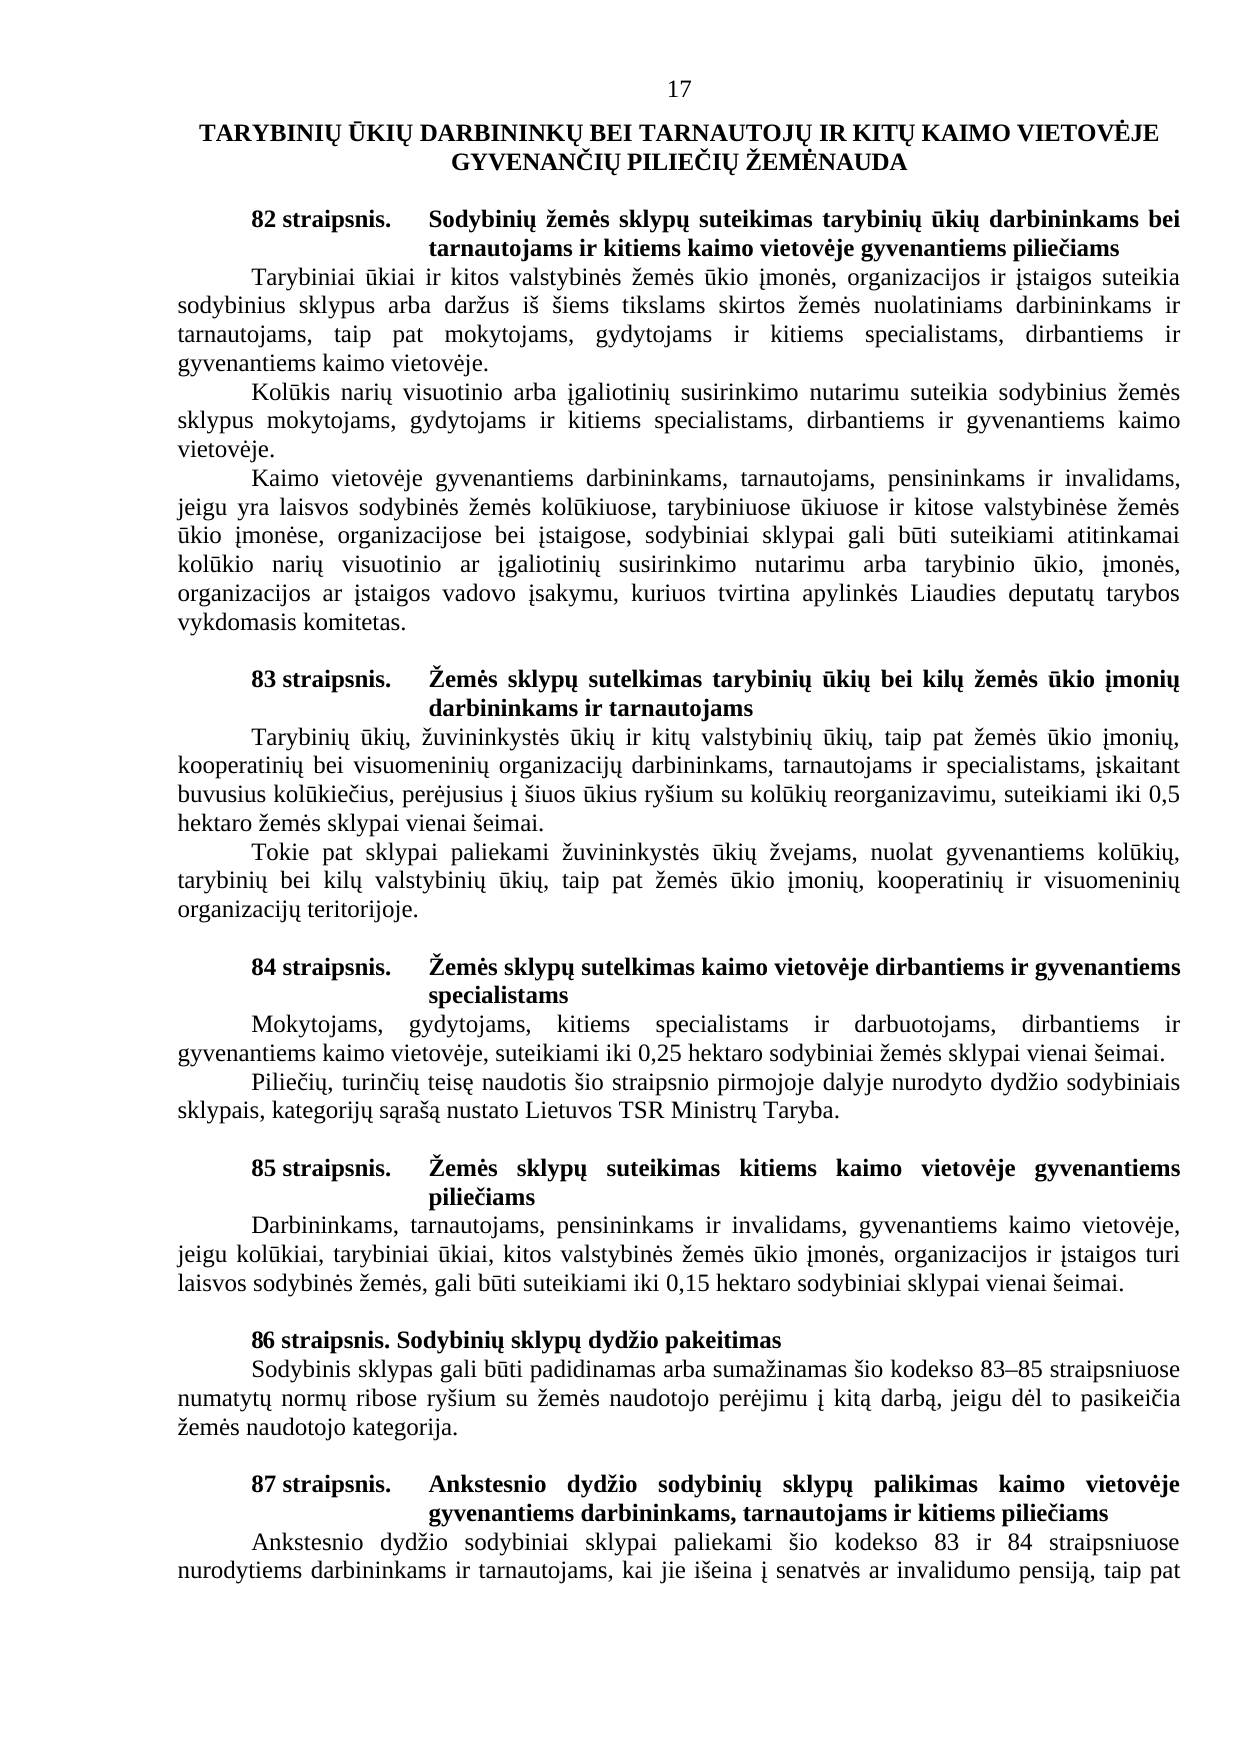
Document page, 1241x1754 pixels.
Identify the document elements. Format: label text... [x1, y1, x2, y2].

text Sodybinis sklypas gali būti padidinamas arba sumažinamas šio kodekso 83–85 straipsniuose numatytų normų ribose ryšium su žemės naudotojo perėjimu į kitą darbą, jeigu dėl to pasikeičia žemės naudotojo kategorija. [177, 1354, 1181, 1441]
text 87 straipsnis. Ankstesnio dydžio sodybinių sklypų palikimas kaimo vietovėje gyvenantiems darbininkams, tarnautojams ir kitiems piliečiams [251, 1469, 1181, 1527]
text 82 straipsnis. Sodybinių žemės sklypų suteikimas tarybinių ūkių darbininkams bei tarnautojams ir kitiems kaimo vietovėje gyvenantiems piliečiams [251, 204, 1181, 262]
text Tarybinių ūkių, žuvininkystės ūkių ir kitų valstybinių ūkių, taip pat žemės ūkio įmonių, kooperatinių bei visuomeninių organizacijų darbininkams, tarnautojams ir specialistams, įskaitant buvusius kolūkiečius, perėjusius į šiuos ūkius ryšium su kolūkių reorganizavimu, suteikiami iki 0,5 hektaro žemės sklypai vienai šeimai. [177, 722, 1181, 837]
text Kaimo vietovėje gyvenantiems darbininkams, tarnautojams, pensininkams ir invalidams, jeigu yra laisvos sodybinės žemės kolūkiuose, tarybiniuose ūkiuose ir kitose valstybinėse žemės ūkio įmonėse, organizacijose bei įstaigose, sodybiniai sklypai gali būti suteikiami atitinkamai kolūkio narių visuotinio ar įgaliotinių susirinkimo nutarimu arba tarybinio ūkio, įmonės, organizacijos ar įstaigos vadovo įsakymu, kuriuos tvirtina apylinkės Liaudies deputatų tarybos vykdomasis komitetas. [177, 463, 1181, 636]
text Tokie pat sklypai paliekami žuvininkystės ūkių žvejams, nuolat gyvenantiems kolūkių, tarybinių bei kilų valstybinių ūkių, taip pat žemės ūkio įmonių, kooperatinių ir visuomeninių organizacijų teritorijoje. [177, 837, 1181, 923]
text Kolūkis narių visuotinio arba įgaliotinių susirinkimo nutarimu suteikia sodybinius žemės sklypus mokytojams, gydytojams ir kitiems specialistams, dirbantiems ir gyvenantiems kaimo vietovėje. [177, 377, 1181, 463]
text Piliečių, turinčių teisę naudotis šio straipsnio pirmojoje dalyje nurodyto dydžio sodybiniais sklypais, kategorijų sąrašą nustato Lietuvos TSR Ministrų Taryba. [177, 1067, 1181, 1124]
text Mokytojams, gydytojams, kitiems specialistams ir darbuotojams, dirbantiems ir gyvenantiems kaimo vietovėje, suteikiami iki 0,25 hektaro sodybiniai žemės sklypai vienai šeimai. [177, 1009, 1181, 1067]
text 86 straipsnis. Sodybinių sklypų dydžio pakeitimas [177, 1326, 1181, 1354]
text TARYBINIŲ ŪKIŲ DARBININKŲ BEI TARNAUTOJŲ IR KITŲ KAIMO VIETOVĖJE GYVENANČIŲ PILIEČIŲ ŽEMĖNAUDA [177, 118, 1181, 176]
text 83 straipsnis. Žemės sklypų sutelkimas tarybinių ūkių bei kilų žemės ūkio įmonių darbininkams ir tarnautojams [251, 664, 1181, 722]
text Tarybiniai ūkiai ir kitos valstybinės žemės ūkio įmonės, organizacijos ir įstaigos suteikia sodybinius sklypus arba daržus iš šiems tikslams skirtos žemės nuolatiniams darbininkams ir tarnautojams, taip pat mokytojams, gydytojams ir kitiems specialistams, dirbantiems ir gyvenantiems kaimo vietovėje. [177, 262, 1181, 377]
text Darbininkams, tarnautojams, pensininkams ir invalidams, gyvenantiems kaimo vietovėje, jeigu kolūkiai, tarybiniai ūkiai, kitos valstybinės žemės ūkio įmonės, organizacijos ir įstaigos turi laisvos sodybinės žemės, gali būti suteikiami iki 0,15 hektaro sodybiniai sklypai vienai šeimai. [177, 1211, 1181, 1297]
text Ankstesnio dydžio sodybiniai sklypai paliekami šio kodekso 83 ir 84 straipsniuose nurodytiems darbininkams ir tarnautojams, kai jie išeina į senatvės ar invalidumo pensiją, taip pat [177, 1527, 1181, 1584]
text 84 straipsnis. Žemės sklypų sutelkimas kaimo vietovėje dirbantiems ir gyvenantiems specialistams [251, 952, 1181, 1009]
text 85 straipsnis. Žemės sklypų suteikimas kitiems kaimo vietovėje gyvenantiems piliečiams [251, 1153, 1181, 1211]
